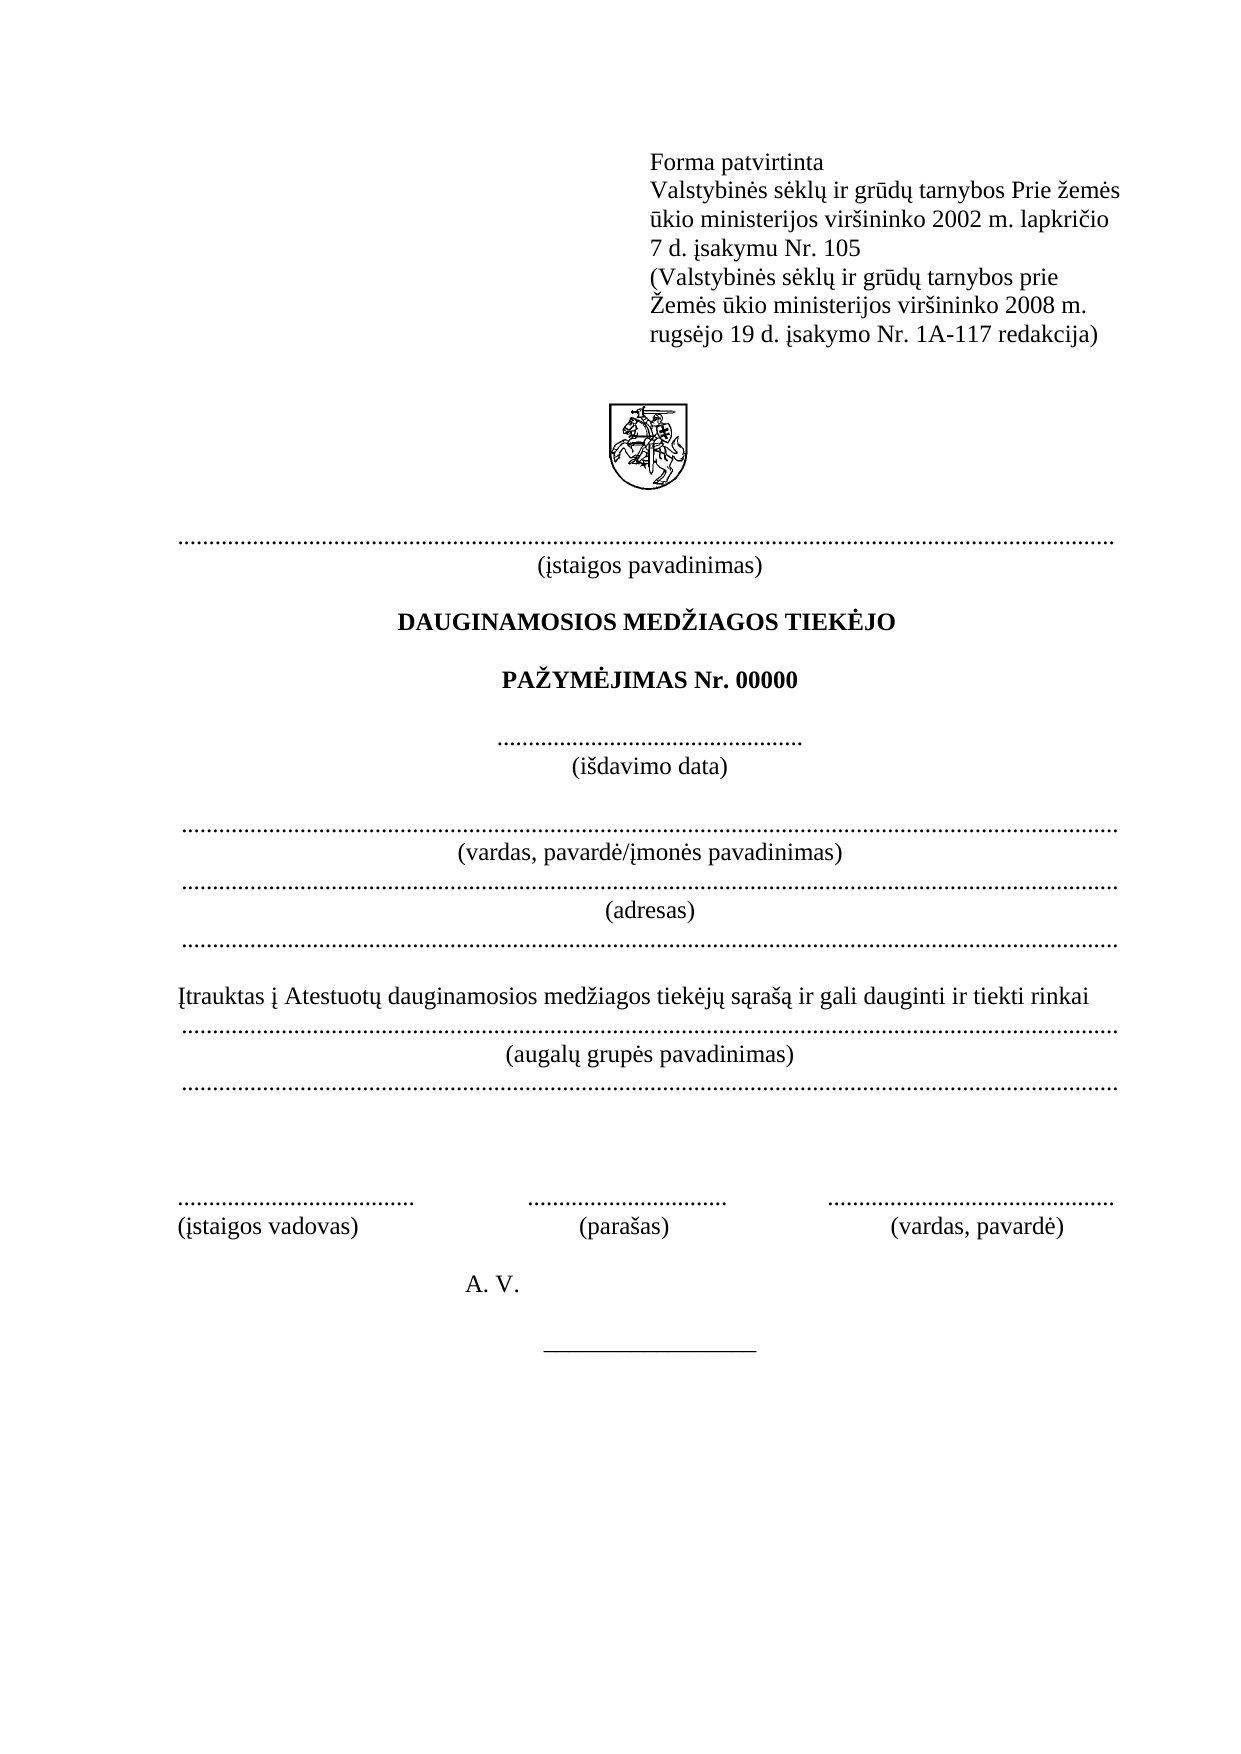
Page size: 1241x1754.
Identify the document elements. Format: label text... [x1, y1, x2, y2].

text (įstaigos vadovas) (parašas) (vardas, pavardė) [177, 1211, 1122, 1240]
text . [177, 1067, 1122, 1096]
text (Valstybinės sėklų ir grūdų tarnybos prie Žemės ūkio ministerijos viršininko 2008 m. rugsėjo 19 d. įsakymo Nr. 1A-117 redakcija) [649, 262, 1122, 348]
text DAUGINAMOSIOS MEDŽIAGOS TIEKĖJO PAŽYMĖJIMAS Nr. 00000 [177, 607, 1122, 694]
text . [177, 1010, 1122, 1039]
text _________________ [177, 1326, 1122, 1355]
text . [177, 924, 1122, 952]
text Valstybinės sėklų ir grūdų tarnybos Prie žemės ūkio ministerijos viršininko 2002 m. lapkričio 7 d. įsakymu Nr. 105 [649, 176, 1122, 262]
text . [177, 521, 1122, 550]
text (herbas) [177, 377, 1122, 492]
text A. V. [177, 1269, 1122, 1297]
text Forma patvirtinta [649, 147, 1122, 176]
text (augalų grupės pavadinimas) [177, 1039, 1122, 1067]
text . [177, 809, 1122, 837]
text . [177, 866, 1122, 895]
text (įstaigos pavadinimas) [177, 550, 1122, 579]
text (išdavimo data) [177, 751, 1122, 780]
text Įtrauktas į Atestuotų dauginamosios medžiagos tiekėjų sąrašą ir gali dauginti ir tiekti rinkai [177, 981, 1122, 1010]
text ................................................. [177, 722, 1122, 751]
text (adresas) [177, 895, 1122, 924]
text (vardas, pavardė/įmonės pavadinimas) [177, 837, 1122, 866]
